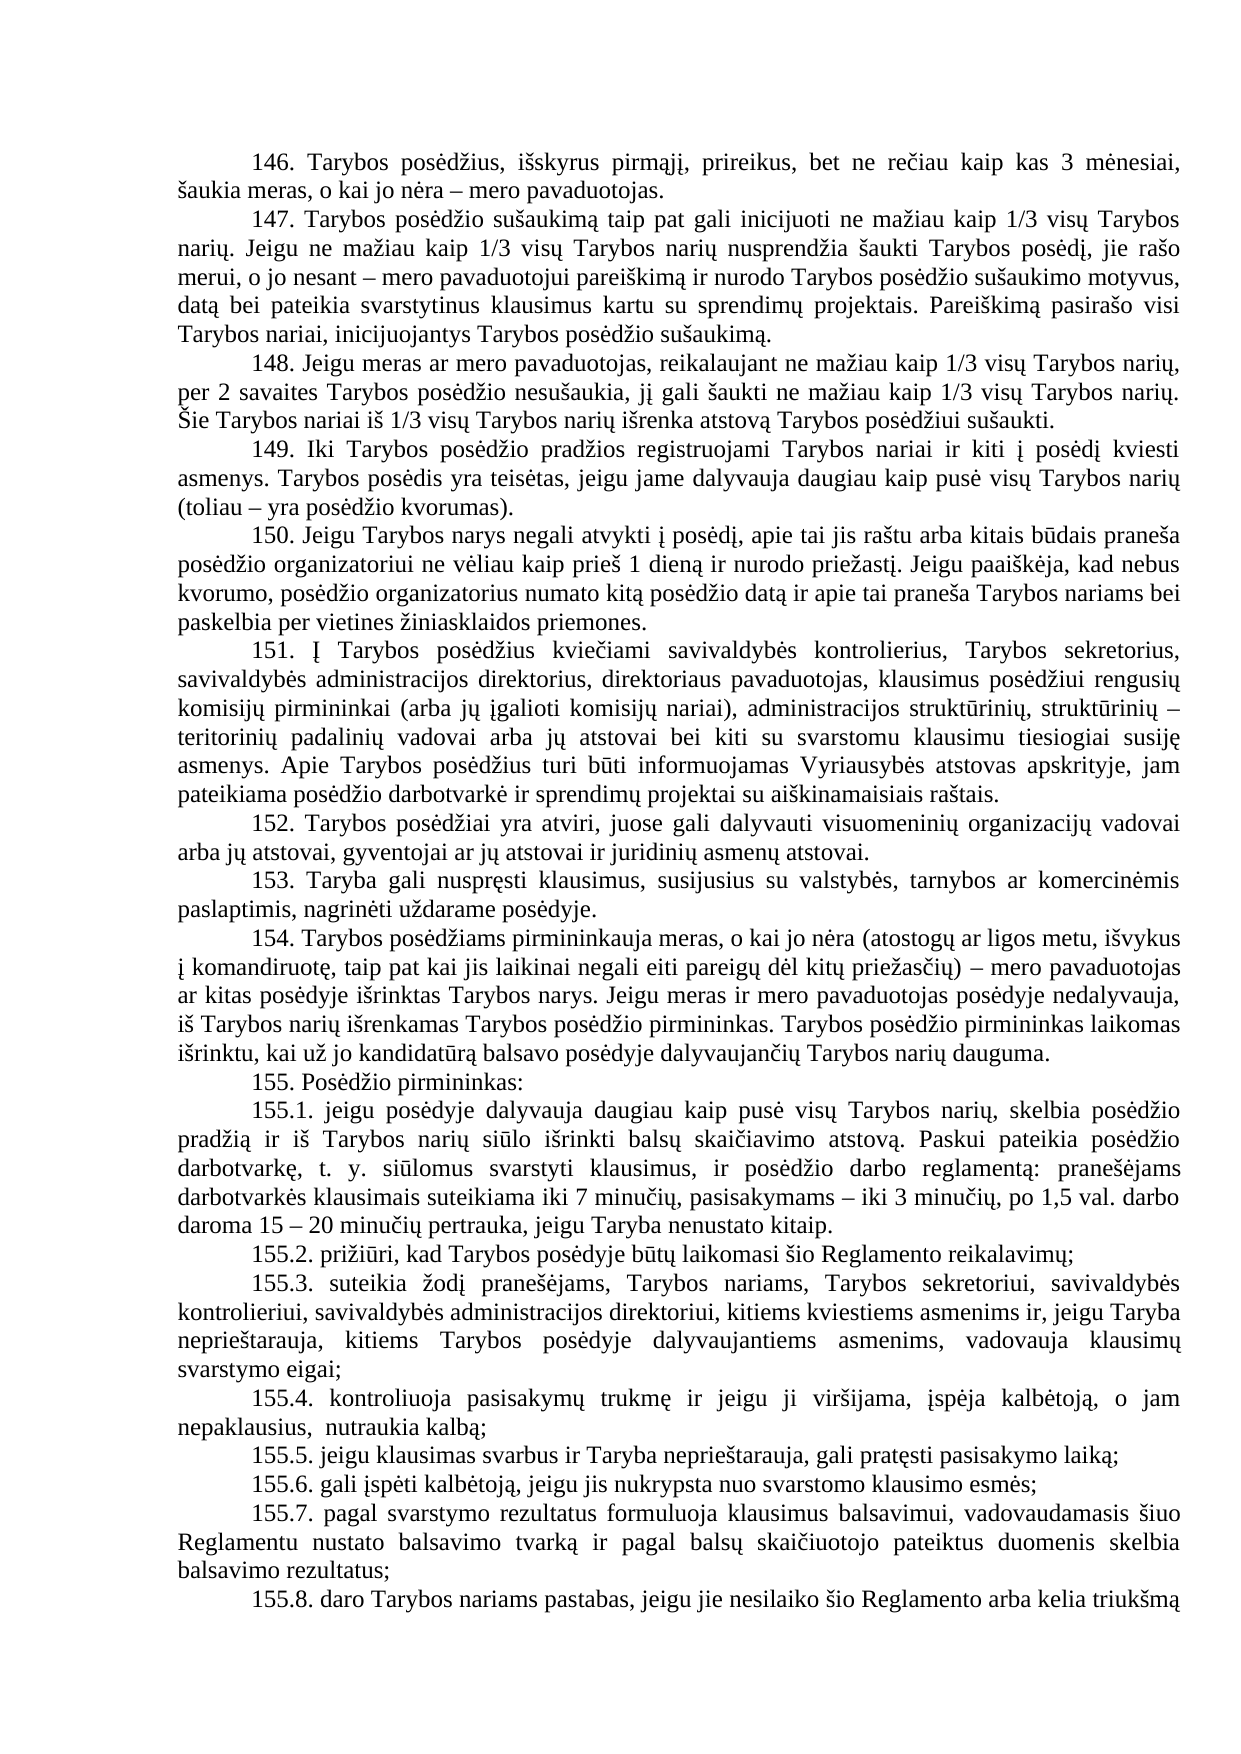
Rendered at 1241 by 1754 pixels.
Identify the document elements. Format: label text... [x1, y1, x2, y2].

text 155.6. gali įspėti kalbėtoją, jeigu jis nukrypsta nuo svarstomo klausimo esmės; [177, 1469, 1181, 1498]
text 155.4. kontroliuoja pasisakymų trukmę ir jeigu ji viršijama, įspėja kalbėtoją, o jam nepaklausius, nutraukia kalbą; [177, 1383, 1181, 1441]
text 155. Posėdžio pirmininkas: [177, 1067, 1181, 1096]
text 149. Iki Tarybos posėdžio pradžios registruojami Tarybos nariai ir kiti į posėdį kviesti asmenys. Tarybos posėdis yra teisėtas, jeigu jame dalyvauja daugiau kaip pusė visų Tarybos narių (toliau – yra posėdžio kvorumas). [177, 434, 1181, 521]
text 150. Jeigu Tarybos narys negali atvykti į posėdį, apie tai jis raštu arba kitais būdais praneša posėdžio organizatoriui ne vėliau kaip prieš 1 dieną ir nurodo priežastį. Jeigu paaiškėja, kad nebus kvorumo, posėdžio organizatorius numato kitą posėdžio datą ir apie tai praneša Tarybos nariams bei paskelbia per vietines žiniasklaidos priemones. [177, 521, 1181, 636]
text 151. Į Tarybos posėdžius kviečiami savivaldybės kontrolierius, Tarybos sekretorius, savivaldybės administracijos direktorius, direktoriaus pavaduotojas, klausimus posėdžiui rengusių komisijų pirmininkai (arba jų įgalioti komisijų nariai), administracijos struktūrinių, struktūrinių – teritorinių padalinių vadovai arba jų atstovai bei kiti su svarstomu klausimu tiesiogiai susiję asmenys. Apie Tarybos posėdžius turi būti informuojamas Vyriausybės atstovas apskrityje, jam pateikiama posėdžio darbotvarkė ir sprendimų projektai su aiškinamaisiais raštais. [177, 636, 1181, 808]
text 155.1. jeigu posėdyje dalyvauja daugiau kaip pusė visų Tarybos narių, skelbia posėdžio pradžią ir iš Tarybos narių siūlo išrinkti balsų skaičiavimo atstovą. Paskui pateikia posėdžio darbotvarkę, t. y. siūlomus svarstyti klausimus, ir posėdžio darbo reglamentą: pranešėjams darbotvarkės klausimais suteikiama iki 7 minučių, pasisakymams – iki 3 minučių, po 1,5 val. darbo daroma 15 – 20 minučių pertrauka, jeigu Taryba nenustato kitaip. [177, 1096, 1181, 1239]
text 155.2. prižiūri, kad Tarybos posėdyje būtų laikomasi šio Reglamento reikalavimų; [177, 1239, 1181, 1268]
text 155.7. pagal svarstymo rezultatus formuluoja klausimus balsavimui, vadovaudamasis šiuo Reglamentu nustato balsavimo tvarką ir pagal balsų skaičiuotojo pateiktus duomenis skelbia balsavimo rezultatus; [177, 1498, 1181, 1584]
text 146. Tarybos posėdžius, išskyrus pirmąjį, prireikus, bet ne rečiau kaip kas 3 mėnesiai, šaukia meras, o kai jo nėra – mero pavaduotojas. [177, 147, 1181, 204]
text 155.5. jeigu klausimas svarbus ir Taryba neprieštarauja, gali pratęsti pasisakymo laiką; [177, 1441, 1181, 1469]
text 153. Taryba gali nuspręsti klausimus, susijusius su valstybės, tarnybos ar komercinėmis paslaptimis, nagrinėti uždarame posėdyje. [177, 866, 1181, 923]
text 147. Tarybos posėdžio sušaukimą taip pat gali inicijuoti ne mažiau kaip 1/3 visų Tarybos narių. Jeigu ne mažiau kaip 1/3 visų Tarybos narių nusprendžia šaukti Tarybos posėdį, jie rašo merui, o jo nesant – mero pavaduotojui pareiškimą ir nurodo Tarybos posėdžio sušaukimo motyvus, datą bei pateikia svarstytinus klausimus kartu su sprendimų projektais. Pareiškimą pasirašo visi Tarybos nariai, inicijuojantys Tarybos posėdžio sušaukimą. [177, 204, 1181, 348]
text 155.8. daro Tarybos nariams pastabas, jeigu jie nesilaiko šio Reglamento arba kelia triukšmą [177, 1584, 1181, 1613]
text 154. Tarybos posėdžiams pirmininkauja meras, o kai jo nėra (atostogų ar ligos metu, išvykus į komandiruotę, taip pat kai jis laikinai negali eiti pareigų dėl kitų priežasčių) – mero pavaduotojas ar kitas posėdyje išrinktas Tarybos narys. Jeigu meras ir mero pavaduotojas posėdyje nedalyvauja, iš Tarybos narių išrenkamas Tarybos posėdžio pirmininkas. Tarybos posėdžio pirmininkas laikomas išrinktu, kai už jo kandidatūrą balsavo posėdyje dalyvaujančių Tarybos narių dauguma. [177, 923, 1181, 1067]
text 152. Tarybos posėdžiai yra atviri, juose gali dalyvauti visuomeninių organizacijų vadovai arba jų atstovai, gyventojai ar jų atstovai ir juridinių asmenų atstovai. [177, 808, 1181, 866]
text 148. Jeigu meras ar mero pavaduotojas, reikalaujant ne mažiau kaip 1/3 visų Tarybos narių, per 2 savaites Tarybos posėdžio nesušaukia, jį gali šaukti ne mažiau kaip 1/3 visų Tarybos narių. Šie Tarybos nariai iš 1/3 visų Tarybos narių išrenka atstovą Tarybos posėdžiui sušaukti. [177, 348, 1181, 434]
text 155.3. suteikia žodį pranešėjams, Tarybos nariams, Tarybos sekretoriui, savivaldybės kontrolieriui, savivaldybės administracijos direktoriui, kitiems kviestiems asmenims ir, jeigu Taryba neprieštarauja, kitiems Tarybos posėdyje dalyvaujantiems asmenims, vadovauja klausimų svarstymo eigai; [177, 1268, 1181, 1383]
